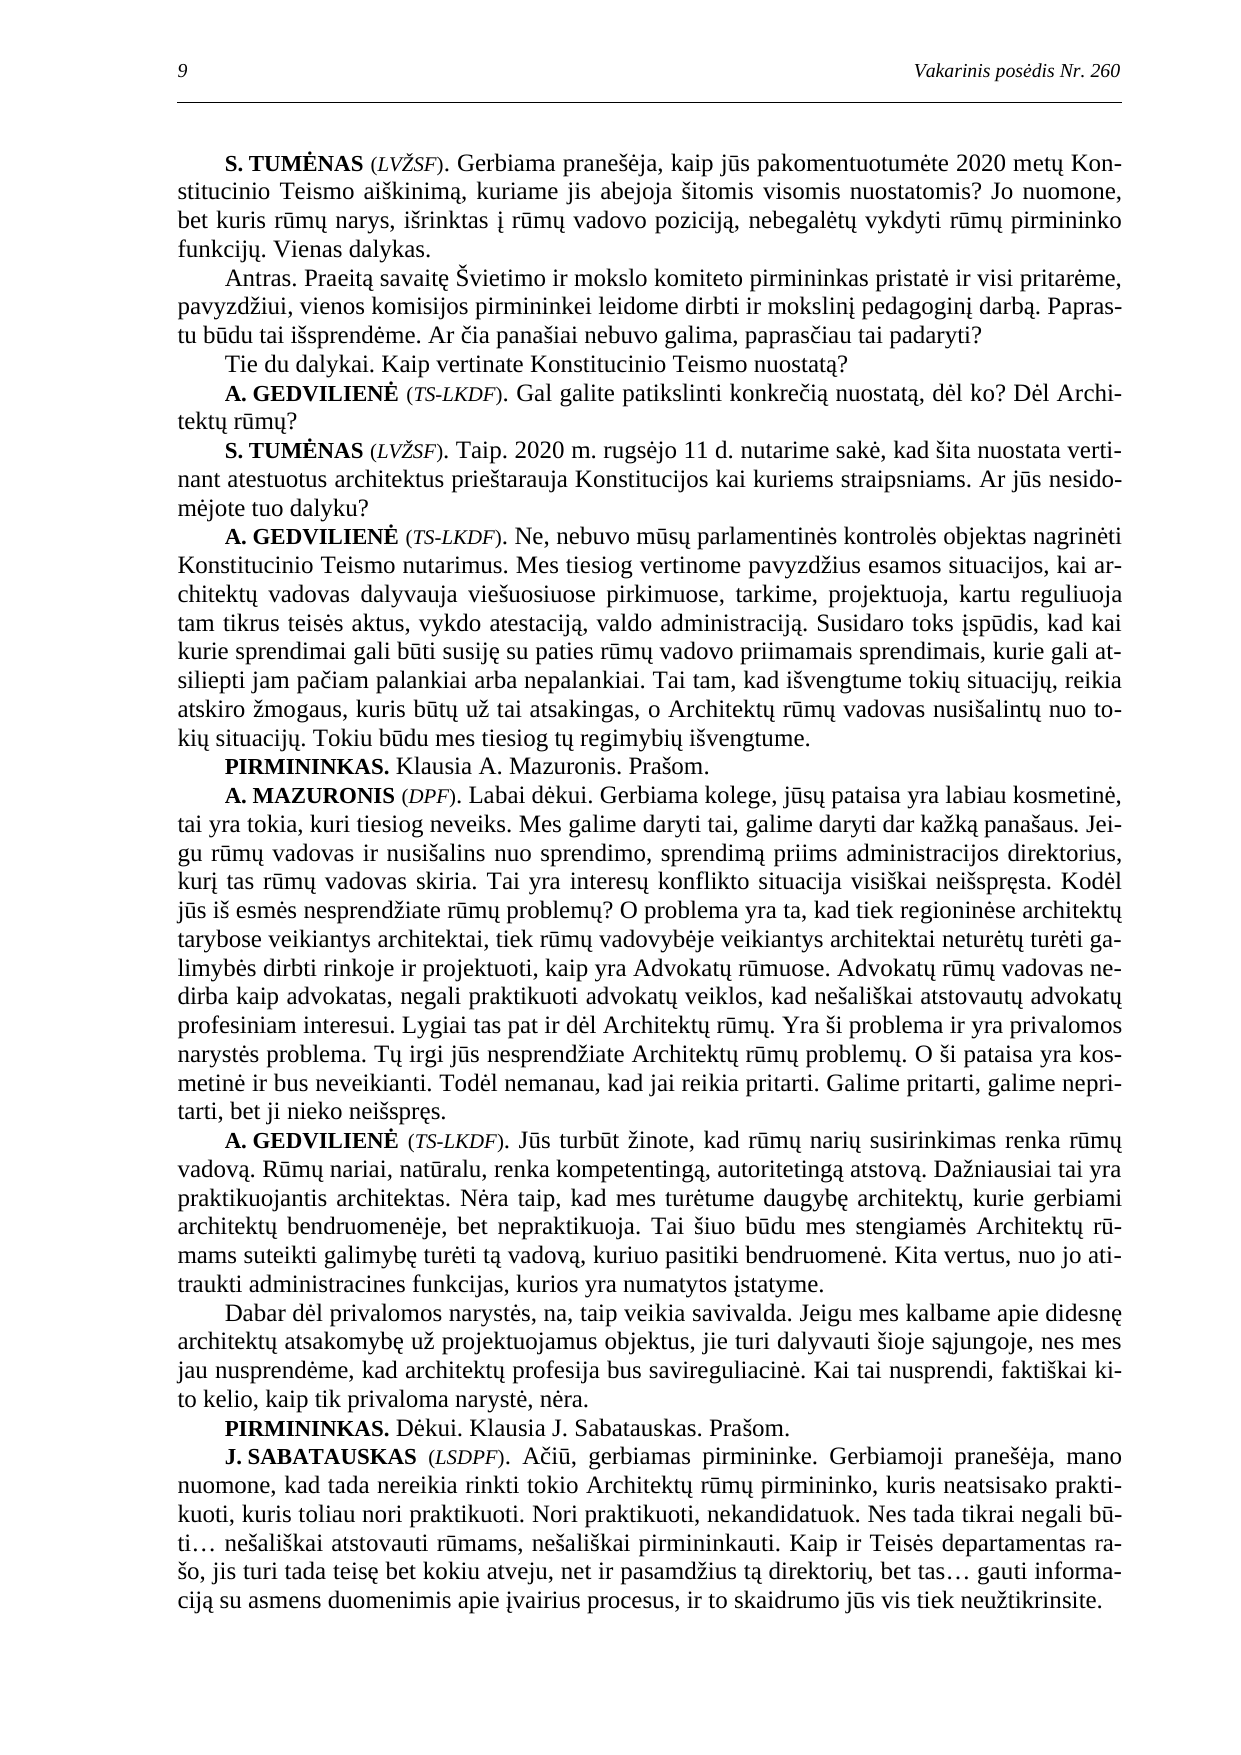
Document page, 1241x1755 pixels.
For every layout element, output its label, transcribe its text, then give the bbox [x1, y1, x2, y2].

text A. GEDVILIENĖ (TS-LKDF). Gal ga­li­te pa­tiks­lin­ti kon­kre­čią nuo­sta­tą, dėl ko? Dėl Ar­chi­tek­tų rū­mų? [177, 378, 1122, 435]
text A. MAZURONIS (DPF). La­bai dė­kui. Ger­bia­ma ko­le­ge, jū­sų pa­tai­sa yra la­biau kos­me­ti­nė, tai yra to­kia, ku­ri tie­siog ne­veiks. Mes ga­li­me da­ry­ti tai, ga­li­me da­ry­ti dar kaž­ką pa­na­šaus. Jei­gu rū­mų va­do­vas ir nu­si­ša­lins nuo spren­di­mo, spren­di­mą pri­ims ad­mi­nist­ra­ci­jos di­rek­to­rius, ku­rį tas rū­mų va­do­vas ski­ria. Tai yra in­te­re­sų kon­flik­to si­tu­a­ci­ja vi­siš­kai ne­iš­spręs­ta. Ko­dėl jūs iš es­mės ne­spren­džia­te rū­mų pro­ble­mų? O pro­ble­ma yra ta, kad tiek re­gio­ni­nė­se ar­chi­tek­tų ta­ry­bo­se vei­kian­tys ar­chi­tek­tai, tiek rū­mų va­do­vy­bė­je vei­kian­tys ar­chi­tek­tai ne­tu­rė­tų tu­rė­ti ga­li­my­bės dirb­ti rin­ko­je ir pro­jek­tuo­ti, kaip yra Ad­vo­ka­tų rū­muo­se. Ad­vo­ka­tų rū­mų va­do­vas ne­dir­ba kaip ad­vo­ka­tas, ne­ga­li prak­ti­kuo­ti ad­vo­ka­tų veik­los, kad ne­ša­liš­kai at­sto­vau­tų ad­vo­ka­tų pro­fe­si­niam in­te­re­sui. Ly­giai tas pat ir dėl Ar­chi­tek­tų rū­mų. Yra ši pro­ble­ma ir yra pri­va­lo­mos na­rys­tės pro­ble­ma. Tų ir­gi jūs ne­spren­džia­te Ar­chi­tek­tų rū­mų pro­ble­mų. O ši pa­tai­sa yra kos­me­ti­nė ir bus ne­vei­kian­ti. To­dėl ne­ma­nau, kad jai rei­kia pri­tar­ti. Ga­li­me pri­tar­ti, ga­li­me ne­pri­tar­ti, bet ji nie­ko ne­iš­spręs. [177, 780, 1122, 1125]
text Da­bar dėl pri­va­lo­mos na­rys­tės, na, taip vei­kia sa­vi­val­da. Jei­gu mes kal­ba­me apie di­des­nę ar­chi­tek­tų at­sa­ko­my­bę už pro­jek­tuo­ja­mus ob­jek­tus, jie tu­ri da­ly­vau­ti šio­je są­jun­go­je, nes mes jau nu­spren­dė­me, kad ar­chi­tek­tų pro­fe­si­ja bus sa­vi­re­gu­lia­ci­nė. Kai tai nu­spren­di, fak­tiš­kai ki­to ke­lio, kaip tik pri­va­lo­ma na­rys­tė, nė­ra. [177, 1298, 1122, 1413]
text PIRMININKAS. Klau­sia A. Ma­zu­ro­nis. Pra­šom. [177, 751, 1122, 780]
text PIRMININKAS. Dė­kui. Klau­sia J. Sa­ba­taus­kas. Pra­šom. [177, 1413, 1122, 1441]
text S. TUMĖNAS (LVŽSF). Ger­bia­ma pra­ne­šė­ja, kaip jūs pa­ko­men­tuo­tu­mė­te 2020 me­tų Kon­sti­tu­ci­nio Teis­mo aiš­ki­ni­mą, ku­ria­me jis abe­jo­ja ši­to­mis vi­so­mis nuo­sta­to­mis? Jo nuo­mo­ne, bet ku­ris rū­mų na­rys, iš­rink­tas į rū­mų va­do­vo po­zi­ci­ją, ne­be­ga­lė­tų vyk­dy­ti rū­mų pir­mi­nin­ko funk­ci­jų. Vie­nas da­ly­kas. [177, 148, 1122, 263]
text S. TUMĖNAS (LVŽSF). Taip. 2020 m. rug­sė­jo 11 d. nu­ta­ri­me sa­kė, kad ši­ta nuo­sta­ta ver­ti­nant ates­tuo­tus ar­chi­tek­tus prieš­ta­rau­ja Kon­sti­tu­ci­jos kai ku­riems straips­niams. Ar jūs ne­si­do­mė­jo­te tuo da­ly­ku? [177, 435, 1122, 521]
text A. GEDVILIENĖ (TS-LKDF). Ne, ne­bu­vo mū­sų par­la­men­ti­nės kon­tro­lės ob­jek­tas nag­ri­nė­ti Kon­sti­tu­ci­nio Teis­mo nu­ta­ri­mus. Mes tie­siog ver­ti­no­me pa­vyz­džius esa­mos si­tu­a­ci­jos, kai ar­chi­tek­tų va­do­vas da­ly­vau­ja vie­šuo­siuo­se pir­ki­muo­se, tar­ki­me, pro­jek­tuo­ja, kar­tu re­gu­liuo­ja tam tik­rus tei­sės ak­tus, vyk­do ates­ta­ci­ją, val­do ad­mi­nist­ra­ci­ją. Su­si­da­ro toks įspū­dis, kad kai ku­rie spren­di­mai ga­li bū­ti su­si­ję su pa­ties rū­mų va­do­vo pri­ima­mais spren­di­mais, ku­rie ga­li at­si­liep­ti jam pa­čiam pa­lan­kiai ar­ba ne­pa­lan­kiai. Tai tam, kad iš­veng­tu­me to­kių si­tu­a­ci­jų, rei­kia at­ski­ro žmo­gaus, ku­ris bū­tų už tai at­sa­kin­gas, o Ar­chi­tek­tų rū­mų va­do­vas nu­si­ša­lin­tų nuo to­kių si­tu­a­ci­jų. To­kiu bū­du mes tie­siog tų re­gi­my­bių iš­veng­tu­me. [177, 521, 1122, 751]
text Tie du da­ly­kai. Kaip ver­ti­na­te Kon­sti­tu­ci­nio Teis­mo nuo­sta­tą? [177, 349, 1122, 378]
text A. GEDVILIENĖ (TS-LKDF). Jūs tur­būt ži­no­te, kad rū­mų na­rių su­si­rin­ki­mas ren­ka rū­mų va­do­vą. Rū­mų na­riai, na­tū­ra­lu, ren­ka kom­pe­ten­tin­gą, au­to­ri­te­tin­gą at­sto­vą. Daž­niau­siai tai yra prak­ti­kuo­jan­tis ar­chi­tek­tas. Nė­ra taip, kad mes tu­rė­tu­me dau­gy­bę ar­chi­tek­tų, ku­rie ger­bia­mi ar­chi­tek­tų ben­druo­me­nė­je, bet ne­prak­ti­kuo­ja. Tai šiuo bū­du mes sten­gia­mės Ar­chi­tek­tų rū­mams su­teik­ti ga­li­my­bę tu­rė­ti tą va­do­vą, ku­riuo pa­si­ti­ki ben­druo­me­nė. Ki­ta ver­tus, nuo jo ati­trauk­ti ad­mi­nist­ra­ci­nes funk­ci­jas, ku­rios yra nu­ma­ty­tos įsta­ty­me. [177, 1125, 1122, 1298]
text Ant­ras. Pra­ei­tą sa­vai­tę Švie­ti­mo ir moks­lo ko­mi­te­to pir­mi­nin­kas pri­sta­tė ir vi­si pri­ta­rė­me, pa­vyz­džiui, vie­nos ko­mi­si­jos pir­mi­nin­kei lei­do­me dirb­ti ir moks­li­nį pe­da­go­gi­nį dar­bą. Pa­pras­tu bū­du tai iš­spren­dė­me. Ar čia pa­na­šiai ne­bu­vo ga­li­ma, pa­pras­čiau tai pa­da­ry­ti? [177, 263, 1122, 349]
text J. SABATAUSKAS (LSDPF). Ačiū, ger­bia­mas pir­mi­nin­ke. Ger­bia­mo­ji pra­ne­šė­ja, ma­no nuo­mo­ne, kad ta­da ne­rei­kia rink­ti to­kio Ar­chi­tek­tų rū­mų pir­mi­nin­ko, ku­ris ne­at­si­sa­ko prak­ti­kuo­ti, ku­ris to­liau no­ri prak­ti­kuo­ti. No­ri prak­ti­kuo­ti, ne­kan­di­da­tuok. Nes ta­da tik­rai ne­ga­li bū­ti… ne­ša­liš­kai at­sto­vau­ti rū­mams, ne­ša­liš­kai pir­mi­nin­kau­ti. Kaip ir Tei­sės de­par­ta­men­tas ra­šo, jis tu­ri ta­da tei­sę bet ko­kiu at­ve­ju, net ir pa­sam­džius tą di­rek­to­rių, bet tas… gau­ti in­for­ma­ci­ją su as­mens duo­me­ni­mis apie įvai­rius pro­ce­sus, ir to skaid­ru­mo jūs vis tiek ne­už­tik­rin­si­te. [177, 1441, 1122, 1614]
